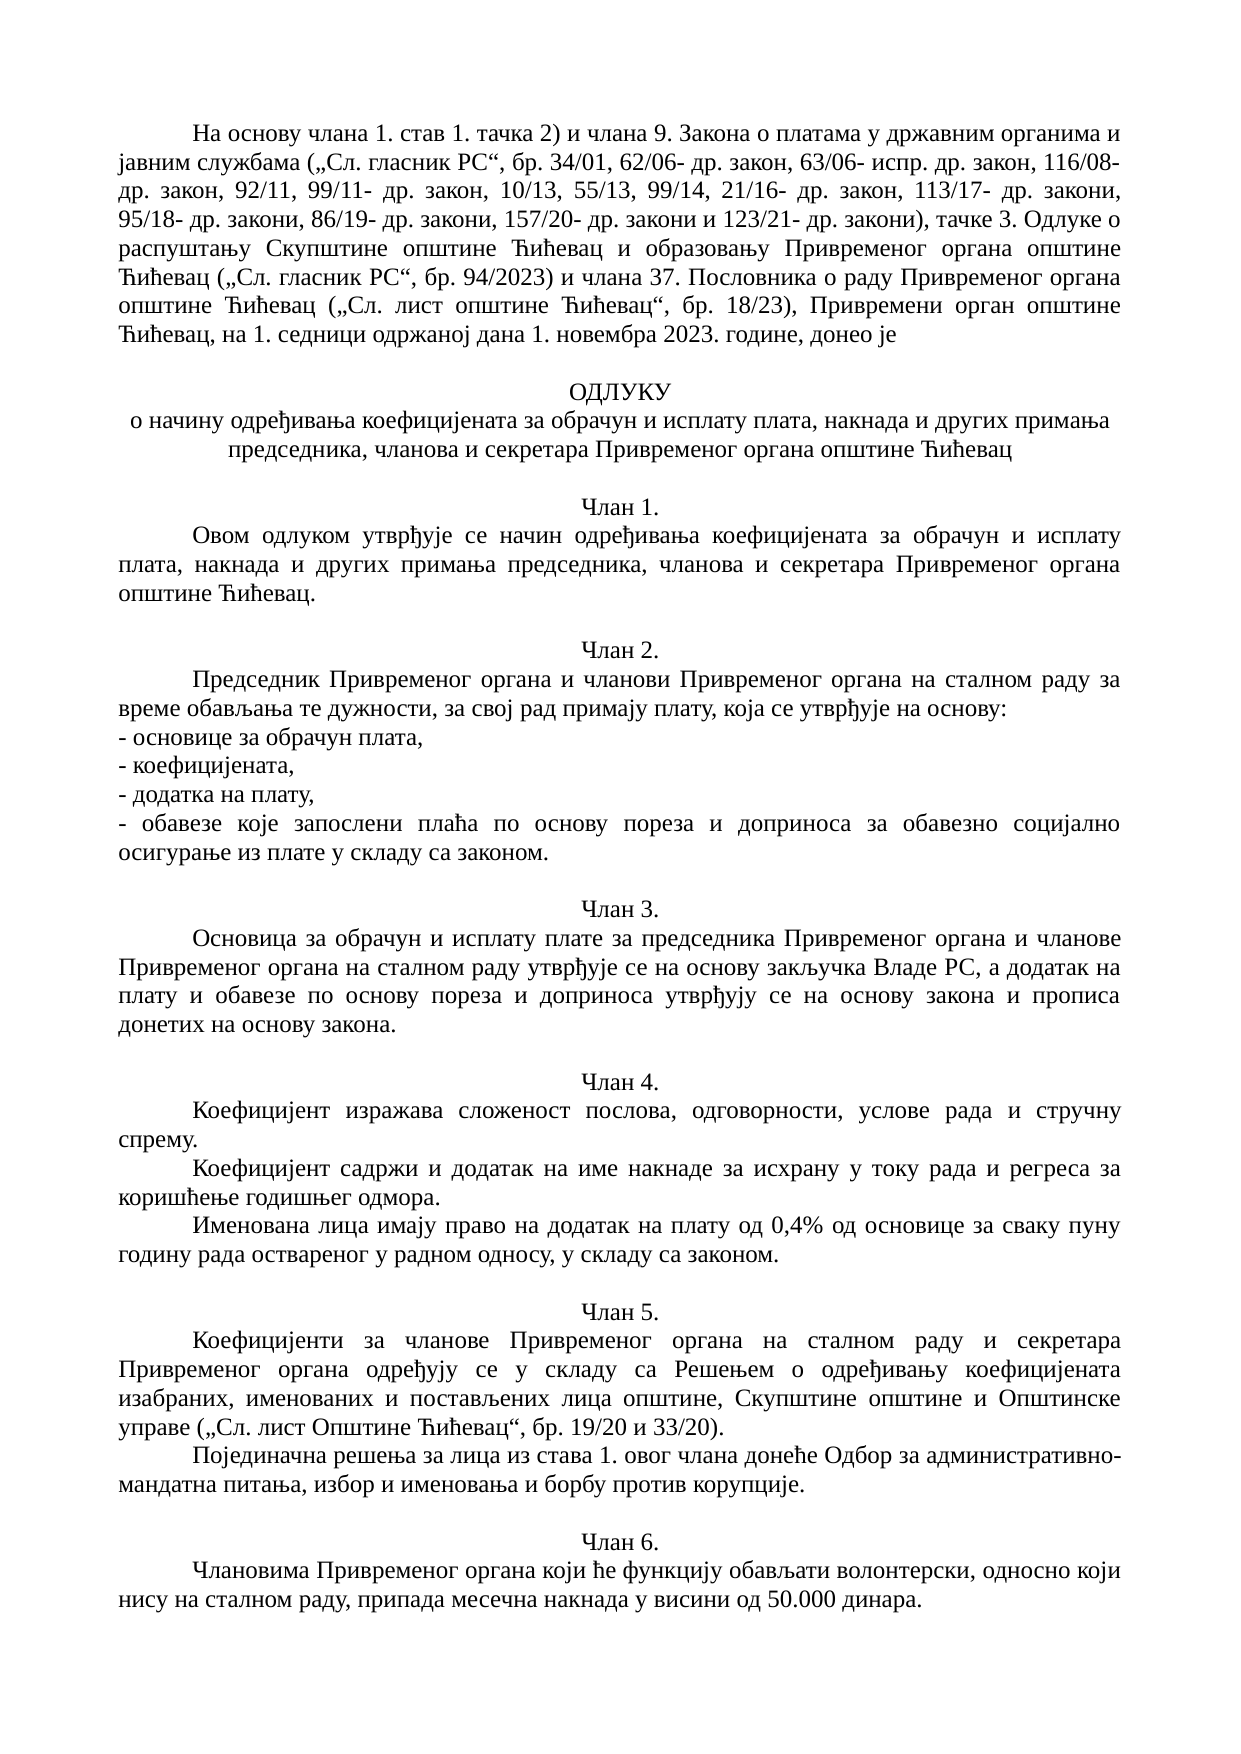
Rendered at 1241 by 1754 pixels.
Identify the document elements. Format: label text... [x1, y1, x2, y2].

text - обавезе које запослени плаћа по основу пореза и доприноса за обавезно социјално осигурање из плате у складу са законом. [118, 808, 1122, 866]
text - основице за обрачун плата, [118, 722, 1122, 751]
text Председник Привременог органа и чланови Привременог органа на сталном раду за време обављања те дужности, за свој рад примају плату, која се утврђује на основу: [118, 664, 1122, 722]
text Члан 4. [118, 1067, 1122, 1096]
text Члан 1. [118, 492, 1122, 521]
text На основу члана 1. став 1. тачка 2) и члана 9. Закона о платама у државним органима и јавним службама („Сл. гласник РС“, бр. 34/01, 62/06- др. закон, 63/06- испр. др. закон, 116/08- др. закон, 92/11, 99/11- др. закон, 10/13, 55/13, 99/14, 21/16- др. закон, 113/17- др. закони, 95/18- др. закони, 86/19- др. закони, 157/20- др. закони и 123/21- др. закони), тачке 3. Одлуке о распуштању Скупштине општине Ћићевац и образовању Привременог органа општине Ћићевац („Сл. гласник РС“, бр. 94/2023) и члана 37. Пословника о раду Привременог органа општине Ћићевац („Сл. лист општине Ћићевац“, бр. 18/23), Привремени орган општине Ћићевац, на 1. седници одржаној дана 1. новембра 2023. године, донео је [118, 118, 1122, 348]
text Коефицијент садржи и додатак на име накнаде за исхрану у току рада и регреса за коришћење годишњег одмора. [118, 1153, 1122, 1211]
text Основица за обрачун и исплату плате за председника Привременог органа и чланове Привременог органа на сталном раду утврђује се на основу закључка Владе РС, а додатак на плату и обавезе по основу пореза и доприноса утврђују се на основу закона и прописа донетих на основу закона. [118, 923, 1122, 1038]
text Именована лица имају право на додатак на плату од 0,4% од основице за сваку пуну годину рада оствареног у радном односу, у складу са законом. [118, 1211, 1122, 1268]
text Коефицијенти за чланове Привременог органа на сталном раду и секретара Привременог органа одређују се у складу са Решењем о одређивању коефицијената изабраних, именованих и постављених лица општине, Скупштине општине и Општинске управе („Сл. лист Општине Ћићевац“, бр. 19/20 и 33/20). [118, 1326, 1122, 1441]
text Коефицијент изражава сложеност послова, одговорности, услове рада и стручну спрему. [118, 1096, 1122, 1153]
text Појединачна решења за лица из става 1. овог члана донеће Одбор за административно-мандатна питања, избор и именовања и борбу против корупције. [118, 1441, 1122, 1498]
text Члановима Привременог органа који ће функцију обављати волонтерски, односно који нису на сталном раду, припада месечна накнада у висини од 50.000 динара. [118, 1556, 1122, 1613]
text Члан 3. [118, 894, 1122, 923]
text Овом одлуком утврђује се начин одређивања коефицијената за обрачун и исплату плата, накнада и других примања председника, чланова и секретара Привременог органа општине Ћићевац. [118, 521, 1122, 607]
text - додатка на плату, [118, 779, 1122, 808]
text Члан 5. [118, 1297, 1122, 1326]
text - коефицијената, [118, 751, 1122, 779]
text о начину одређивања коефицијената за обрачун и исплату плата, накнада и других примања председника, чланова и секретара Привременог органа општине Ћићевац [118, 406, 1122, 463]
text ОДЛУКУ [118, 377, 1122, 406]
text Члан 2. [118, 636, 1122, 664]
text Члан 6. [118, 1527, 1122, 1556]
